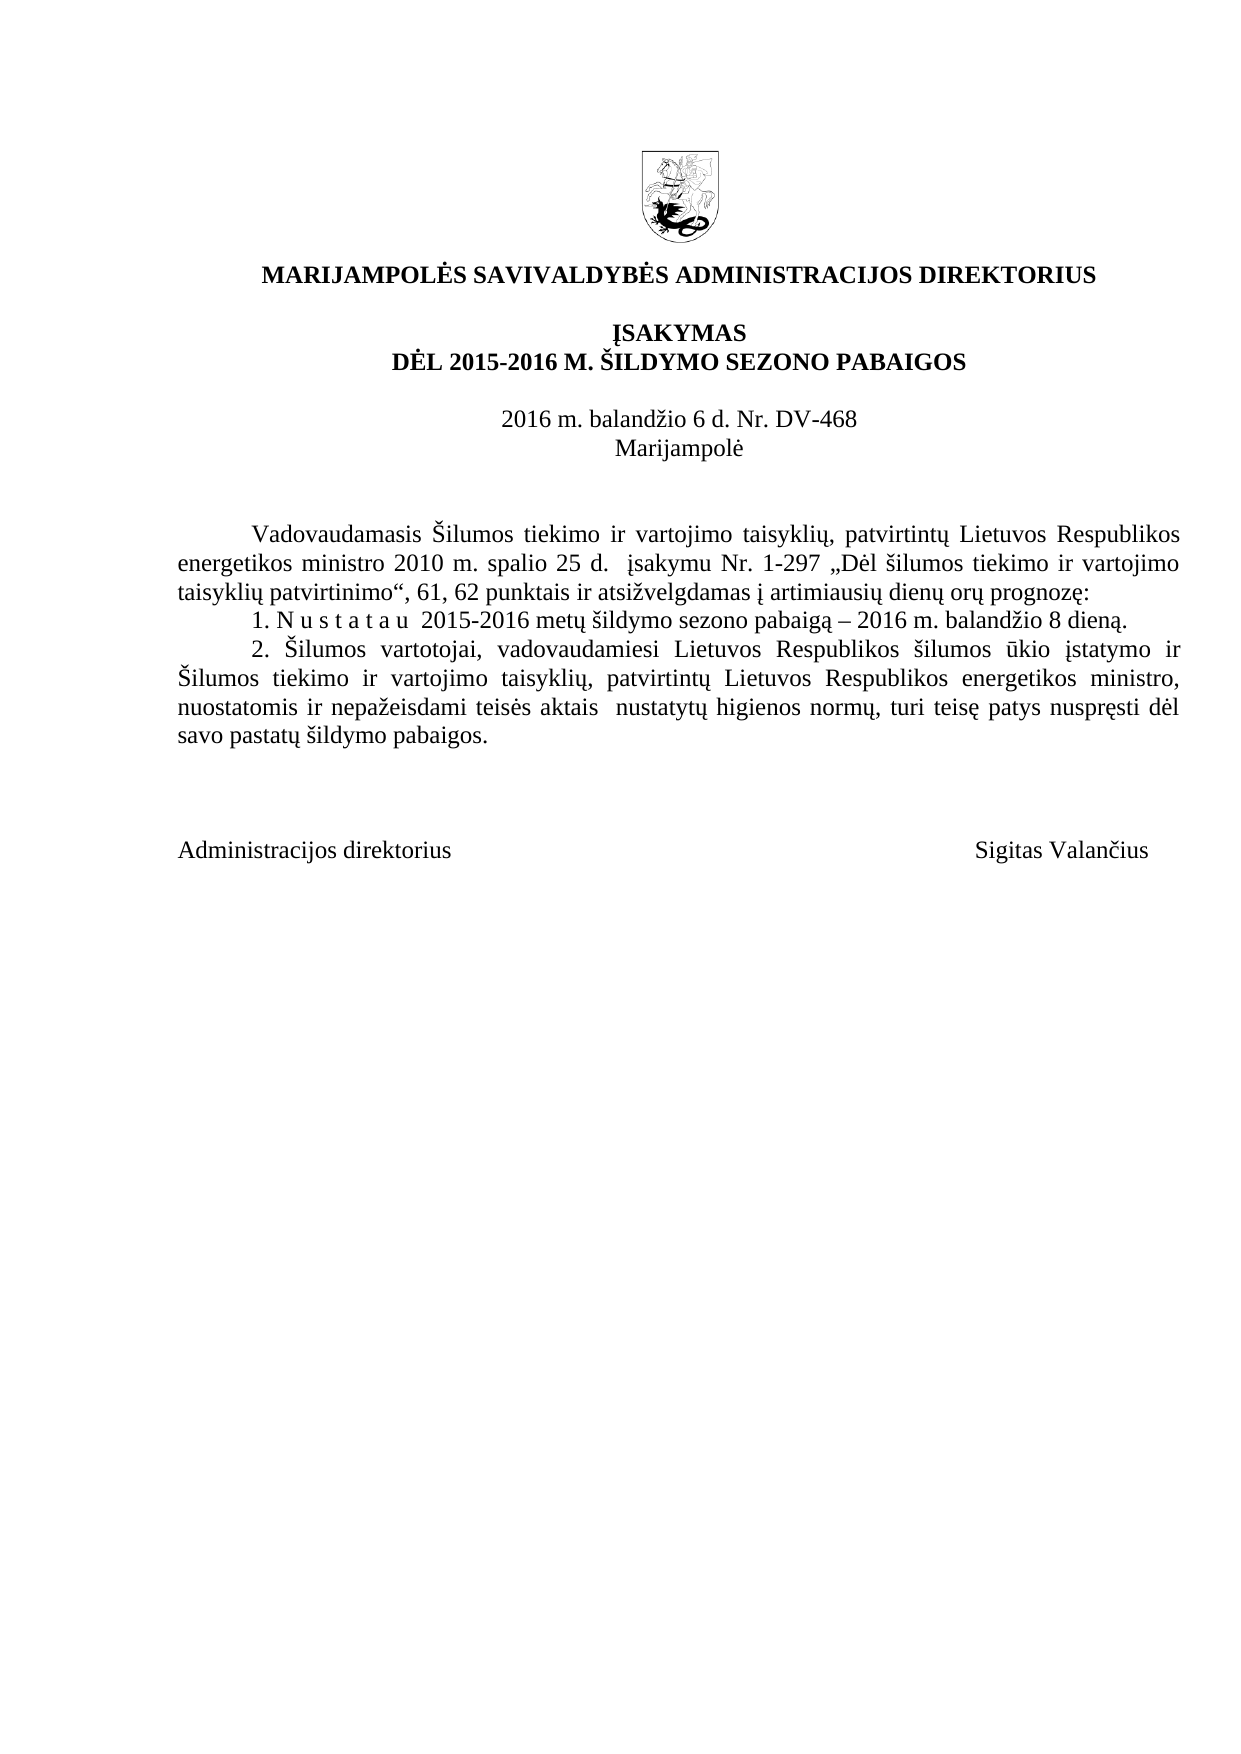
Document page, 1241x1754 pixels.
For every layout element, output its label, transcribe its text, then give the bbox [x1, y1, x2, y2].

text 2. Šilumos vartotojai, vadovaudamiesi Lietuvos Respublikos šilumos ūkio įstatymo ir Šilumos tiekimo ir vartojimo taisyklių, patvirtintų Lietuvos Respublikos energetikos ministro, nuostatomis ir nepažeisdami teisės aktais nustatytų higienos normų, turi teisę patys nuspręsti dėl savo pastatų šildymo pabaigos. [177, 634, 1181, 749]
text Marijampolė [177, 433, 1181, 462]
text 2016 m. balandžio 6 d. Nr. DV-468 [177, 404, 1181, 433]
text MARIJAMPOLĖS SAVIVALDYBĖS ADMINISTRACIJOS DIREKTORIUS [177, 260, 1181, 289]
text DĖL 2015-2016 M. ŠILDYMO SEZONO PABAIGOS [236, 347, 1122, 375]
text 1. N u s t a t a u 2015-2016 metų šildymo sezono pabaigą – 2016 m. balandžio 8 dieną. [177, 605, 1181, 634]
text ĮSAKYMAS [177, 318, 1181, 347]
text Administracijos direktorius Sigitas Valančius [177, 835, 1181, 864]
text Vadovaudamasis Šilumos tiekimo ir vartojimo taisyklių, patvirtintų Lietuvos Respublikos energetikos ministro 2010 m. spalio 25 d. įsakymu Nr. 1-297 „Dėl šilumos tiekimo ir vartojimo taisyklių patvirtinimo“, 61, 62 punktais ir atsižvelgdamas į artimiausių dienų orų prognozę: [177, 519, 1181, 605]
